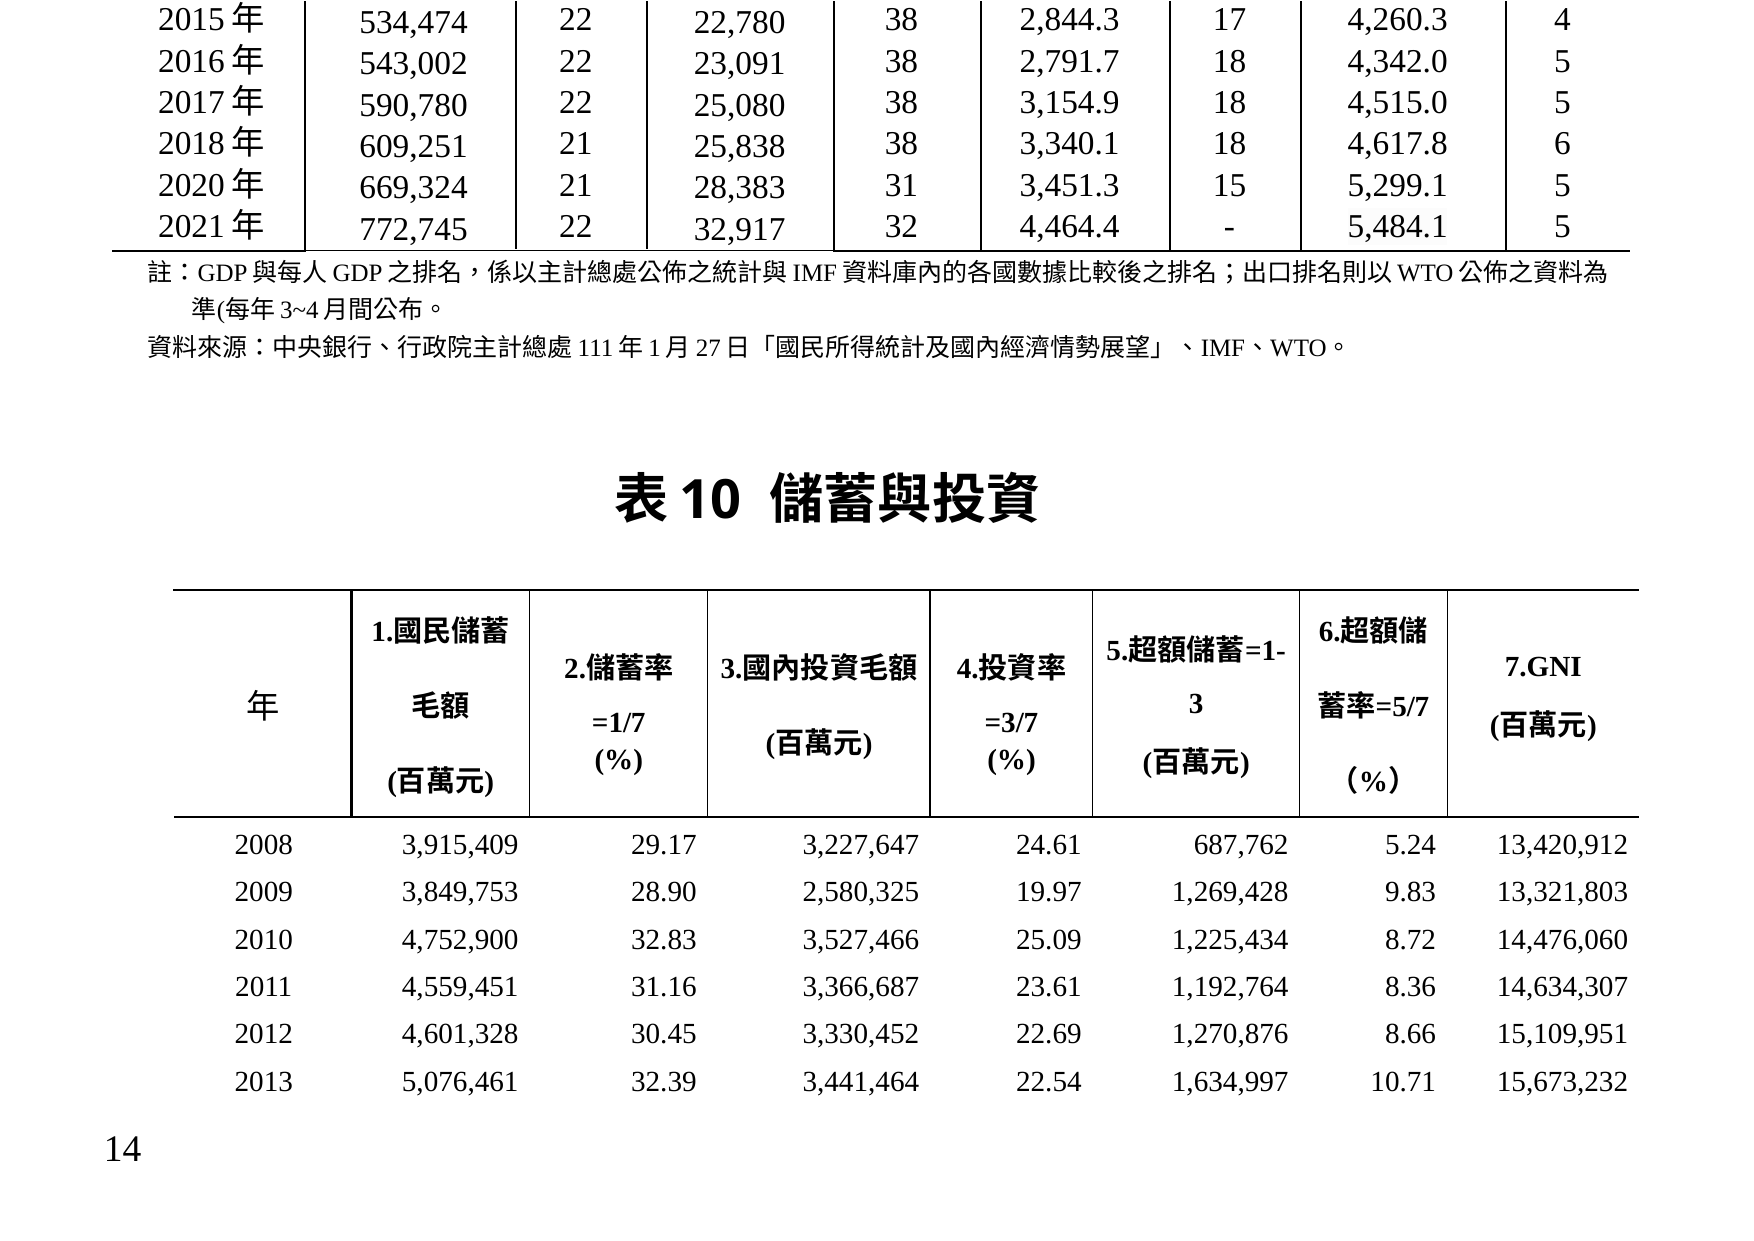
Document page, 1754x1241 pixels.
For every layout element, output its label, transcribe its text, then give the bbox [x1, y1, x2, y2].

table_cell 23,091 [648, 43, 833, 84]
table_cell 4,617.8 [1302, 125, 1505, 167]
table_cell 2010 [174, 911, 351, 958]
table_cell 21 [517, 125, 646, 167]
table_cell 4,342.0 [1302, 43, 1505, 84]
table_cell 3,915,409 [351, 818, 529, 863]
table_cell 5 [1507, 167, 1630, 208]
table_cell 13,321,803 [1447, 864, 1639, 911]
table_cell 2021年 [112, 208, 304, 249]
table_cell [136, 958, 173, 1005]
table_cell 2015年 [112, 1, 304, 43]
table_cell 4,601,328 [351, 1005, 529, 1053]
table_cell 2,580,325 [708, 864, 930, 911]
table_cell 22 [517, 84, 646, 125]
table_cell 32,917 [648, 208, 833, 249]
table_cell 31 [835, 167, 980, 208]
table_cell 32 [835, 208, 980, 249]
table_cell 2013 [174, 1053, 351, 1100]
table_cell 2017年 [112, 84, 304, 125]
table_cell 3,451.3 [982, 167, 1169, 208]
table_cell 2008 [174, 818, 351, 863]
table_cell 15,673,232 [1447, 1053, 1639, 1100]
table_cell 1,192,764 [1093, 958, 1299, 1005]
table_cell 5,299.1 [1302, 167, 1505, 208]
table_cell 22 [517, 43, 646, 84]
table_cell 2,844.3 [982, 1, 1169, 43]
table_header 5.超額儲蓄=1-3 (百萬元) [1093, 591, 1299, 816]
table_cell 609,251 [306, 125, 515, 167]
table_cell 8.36 [1299, 958, 1447, 1005]
table_cell 1,225,434 [1093, 911, 1299, 958]
table_cell 31.16 [530, 958, 708, 1005]
table_cell 10.71 [1299, 1053, 1447, 1100]
table_cell 14,476,060 [1447, 911, 1639, 958]
table_cell 24.61 [930, 818, 1092, 863]
table_cell 18 [1171, 84, 1300, 125]
table_cell 38 [835, 125, 980, 167]
table_cell 22.69 [930, 1005, 1092, 1053]
table_cell 2011 [174, 958, 351, 1005]
text 表10 儲蓄與投資 [153, 439, 1639, 552]
table_cell 15 [1171, 167, 1300, 208]
table_cell 38 [835, 1, 980, 43]
table_cell 3,849,753 [351, 864, 529, 911]
table_cell 25.09 [930, 911, 1092, 958]
table_cell 18 [1171, 125, 1300, 167]
table_cell 8.72 [1299, 911, 1447, 958]
table_cell 29.17 [530, 818, 708, 863]
table_cell 18 [1171, 43, 1300, 84]
table_header [136, 589, 173, 816]
table_cell 1,270,876 [1093, 1005, 1299, 1053]
table_cell 669,324 [306, 167, 515, 208]
table_cell 17 [1171, 1, 1300, 43]
table_cell 534,474 [306, 1, 515, 43]
table_cell 15,109,951 [1447, 1005, 1639, 1053]
table_cell 4,752,900 [351, 911, 529, 958]
table_cell 687,762 [1093, 818, 1299, 863]
table_cell 14,634,307 [1447, 958, 1639, 1005]
table_cell 4,515.0 [1302, 84, 1505, 125]
table_header 4.投資率=3/7 (%) [931, 591, 1092, 816]
table_cell 30.45 [530, 1005, 708, 1053]
table_cell 2012 [174, 1005, 351, 1053]
table_cell 2016年 [112, 43, 304, 84]
table_cell 590,780 [306, 84, 515, 125]
table_cell 4,260.3 [1302, 1, 1505, 43]
table_cell 22 [517, 208, 646, 249]
table_cell 3,340.1 [982, 125, 1169, 167]
table_cell - [1171, 208, 1300, 249]
table_cell 4,559,451 [351, 958, 529, 1005]
table_cell 8.66 [1299, 1005, 1447, 1053]
table_cell [136, 1053, 173, 1100]
table_header 6.超額儲蓄率=5/7 （%） [1300, 591, 1447, 816]
table_cell 543,002 [306, 43, 515, 84]
text 註：GDP與每人GDP之排名，係以主計總處公佈之統計與IMF資料庫內的各國數據比較後之排名；出口排名則以WTO公佈之資料為準(每年3~4月間公布。 [147, 252, 1613, 327]
table_cell 25,838 [648, 125, 833, 167]
table_cell 38 [835, 84, 980, 125]
table_cell [136, 864, 173, 911]
table_cell 6 [1507, 125, 1630, 167]
table_cell 3,330,452 [708, 1005, 930, 1053]
table_cell 32.39 [530, 1053, 708, 1100]
table_cell 4 [1507, 1, 1630, 43]
table_cell 3,227,647 [708, 818, 930, 863]
table_cell 2,791.7 [982, 43, 1169, 84]
table_cell 4,464.4 [982, 208, 1169, 249]
table_cell 5,076,461 [351, 1053, 529, 1100]
table_cell 2020年 [112, 167, 304, 208]
table_header 年 [174, 591, 350, 816]
table_cell 23.61 [930, 958, 1092, 1005]
table_cell 5.24 [1299, 818, 1447, 863]
table_cell 32.83 [530, 911, 708, 958]
table_header 7.GNI (百萬元) [1448, 591, 1639, 816]
table_cell 22,780 [648, 1, 833, 43]
table_cell 22.54 [930, 1053, 1092, 1100]
table_cell 772,745 [306, 208, 515, 249]
table_cell 5 [1507, 208, 1630, 249]
table_cell 2009 [174, 864, 351, 911]
table_cell [136, 1005, 173, 1053]
table_cell 5 [1507, 43, 1630, 84]
table_cell 5,484.1 [1302, 208, 1505, 249]
table_header 3.國內投資毛額 (百萬元) [708, 591, 929, 816]
table_header 1.國民儲蓄毛額 (百萬元) [353, 591, 529, 816]
table_cell 3,154.9 [982, 84, 1169, 125]
table_cell 1,269,428 [1093, 864, 1299, 911]
table_cell [136, 816, 173, 863]
table_cell 3,366,687 [708, 958, 930, 1005]
table_cell 21 [517, 167, 646, 208]
table_cell 13,420,912 [1447, 818, 1639, 863]
table_header 2.儲蓄率=1/7 (%) [530, 591, 707, 816]
table_cell 28,383 [648, 167, 833, 208]
table_cell 5 [1507, 84, 1630, 125]
table_cell 19.97 [930, 864, 1092, 911]
table_cell 3,441,464 [708, 1053, 930, 1100]
table_cell 28.90 [530, 864, 708, 911]
table_cell 25,080 [648, 84, 833, 125]
text 資料來源：中央銀行、行政院主計總處111年1月27日「國民所得統計及國內經濟情勢展望」、IMF、WTO。 [147, 327, 1613, 364]
table_cell 38 [835, 43, 980, 84]
table_cell [136, 911, 173, 958]
table_cell 9.83 [1299, 864, 1447, 911]
table_cell 2018年 [112, 125, 304, 167]
table_cell 22 [517, 1, 646, 43]
table_cell 1,634,997 [1093, 1053, 1299, 1100]
table_cell 3,527,466 [708, 911, 930, 958]
